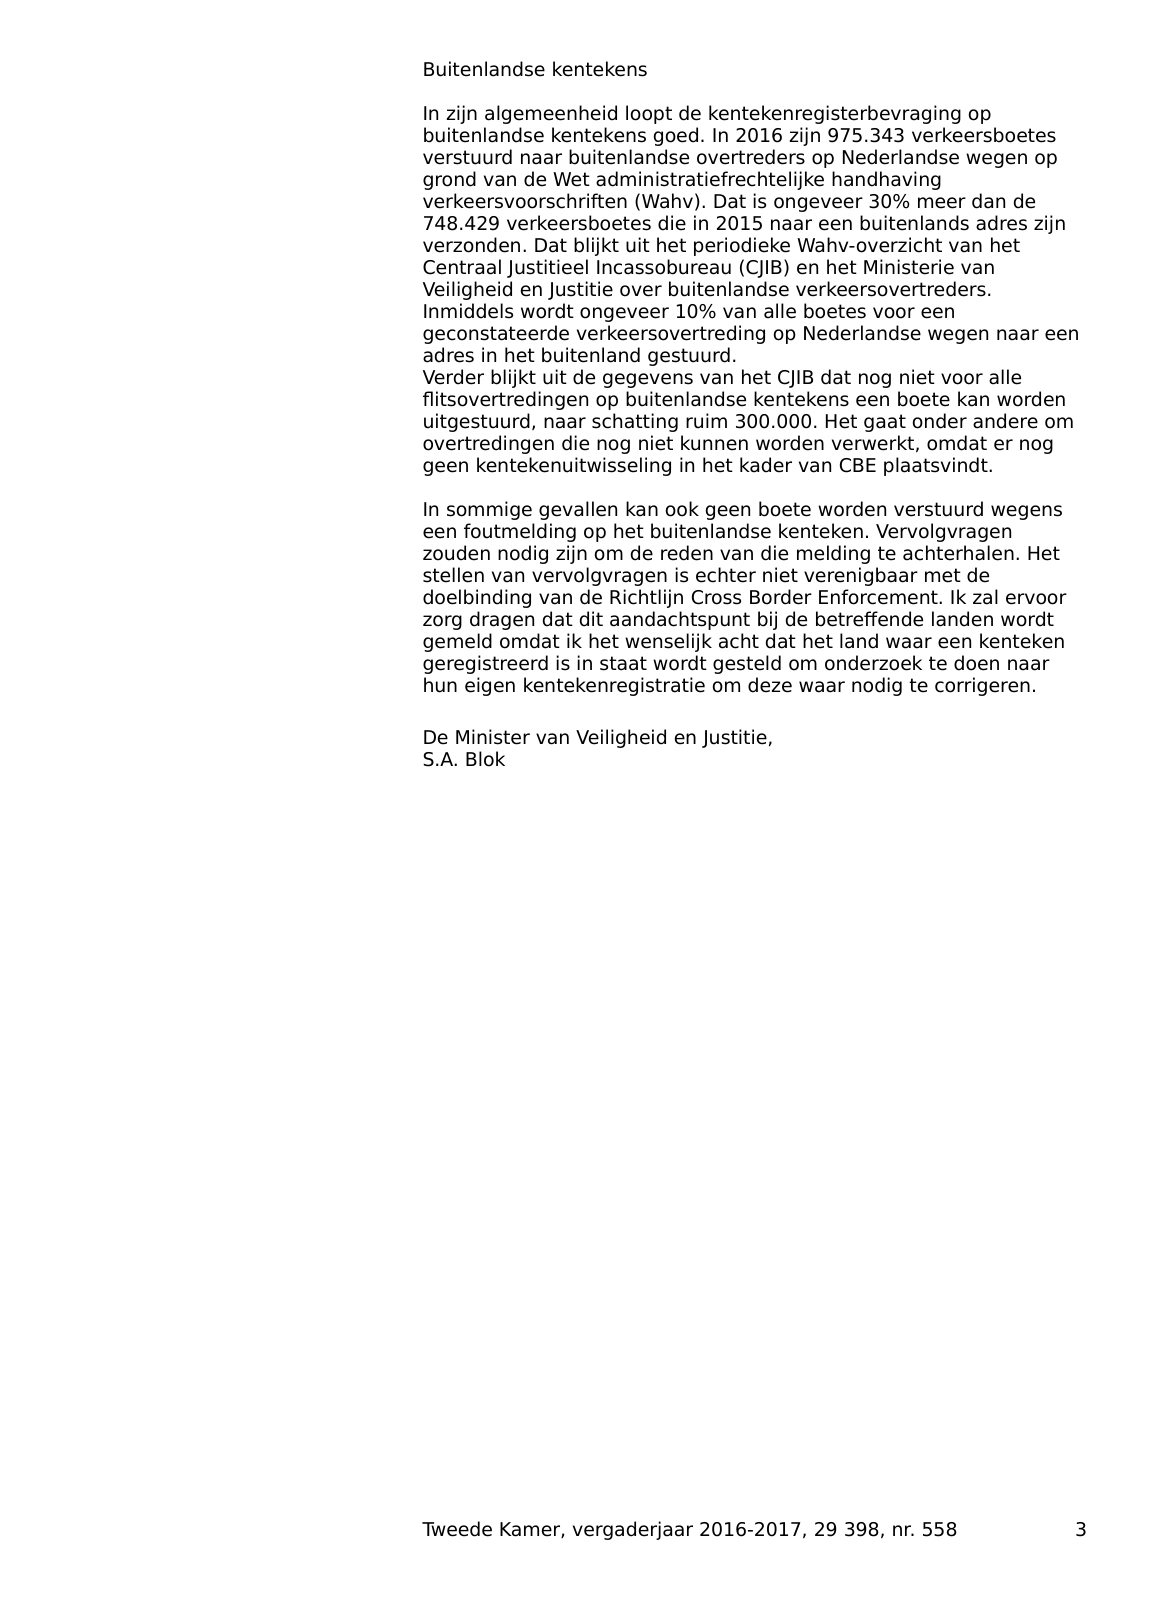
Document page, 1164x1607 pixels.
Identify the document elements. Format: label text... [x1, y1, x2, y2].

text In sommige gevallen kan ook geen boete worden verstuurd wegens een foutmelding op het buitenlandse kenteken. Vervolgvragen zouden nodig zijn om de reden van die melding te achterhalen. Het stellen van vervolgvragen is echter niet verenigbaar met de doelbinding van de Richtlijn Cross Border Enforcement. Ik zal ervoor zorg dragen dat dit aandachtspunt bij de betreffende landen wordt gemeld omdat ik het wenselijk acht dat het land waar een kenteken geregistreerd is in staat wordt gesteld om onderzoek te doen naar hun eigen kentekenregistratie om deze waar nodig te corrigeren. [422, 499, 1087, 697]
text In zijn algemeenheid loopt de kentekenregisterbevraging op buitenlandse kentekens goed. In 2016 zijn 975.343 verkeersboetes verstuurd naar buitenlandse overtreders op Nederlandse wegen op grond van de Wet administratiefrechtelijke handhaving verkeersvoorschriften (Wahv). Dat is ongeveer 30% meer dan de 748.429 verkeersboetes die in 2015 naar een buitenlands adres zijn verzonden. Dat blijkt uit het periodieke Wahv-overzicht van het Centraal Justitieel Incassobureau (CJIB) en het Ministerie van Veiligheid en Justitie over buitenlandse verkeersovertreders. Inmiddels wordt ongeveer 10% van alle boetes voor een geconstateerde verkeersovertreding op Nederlandse wegen naar een adres in het buitenland gestuurd. [422, 103, 1087, 367]
subtitle Buitenlandse kentekens [422, 59, 1087, 81]
text De Minister van Veiligheid en Justitie, S.A. Blok [422, 727, 1087, 771]
text Verder blijkt uit de gegevens van het CJIB dat nog niet voor alle flitsovertredingen op buitenlandse kentekens een boete kan worden uitgestuurd, naar schatting ruim 300.000. Het gaat onder andere om overtredingen die nog niet kunnen worden verwerkt, omdat er nog geen kentekenuitwisseling in het kader van CBE plaatsvindt. [422, 367, 1087, 477]
